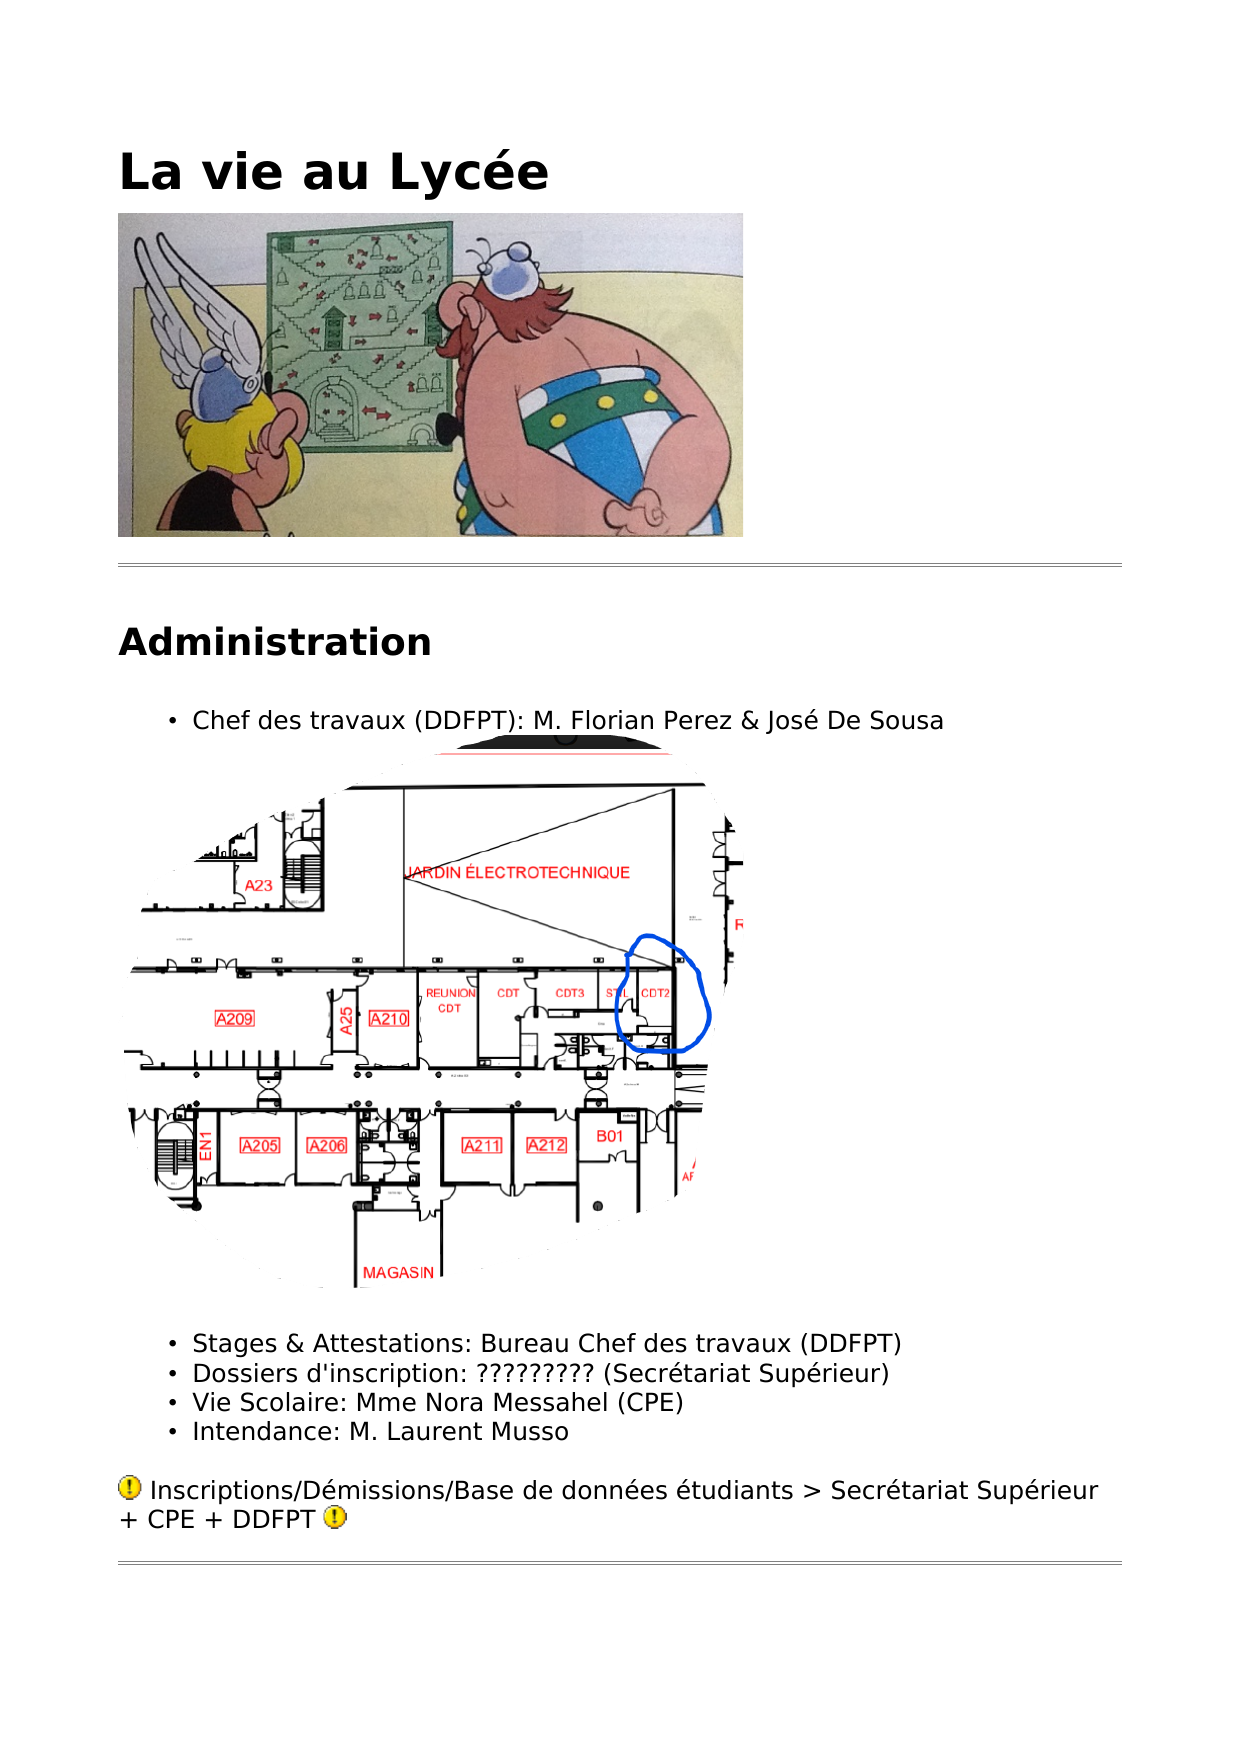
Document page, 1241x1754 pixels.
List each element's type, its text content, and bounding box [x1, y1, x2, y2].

subtitle Administration [118, 620, 1122, 664]
text Inscriptions/Démissions/Base de données étudiants > Secrétariat Supérieur + CPE + DDFPT [118, 1476, 1122, 1534]
list Stages & Attestations: Bureau Chef des travaux (DDFPT) [177, 1329, 1122, 1359]
list Chef des travaux (DDFPT): M. Florian Perez & José De Sousa [177, 706, 1122, 735]
picture [323, 1505, 347, 1529]
picture [118, 1475, 142, 1500]
picture [118, 213, 744, 537]
subtitle La vie au Lycée [118, 143, 1122, 201]
list Dossiers d'inscription: ????????? (Secrétariat Supérieur) [177, 1359, 1122, 1388]
list Vie Scolaire: Mme Nora Messahel (CPE) [177, 1388, 1122, 1417]
picture [118, 735, 744, 1288]
list Intendance: M. Laurent Musso [177, 1417, 1122, 1446]
